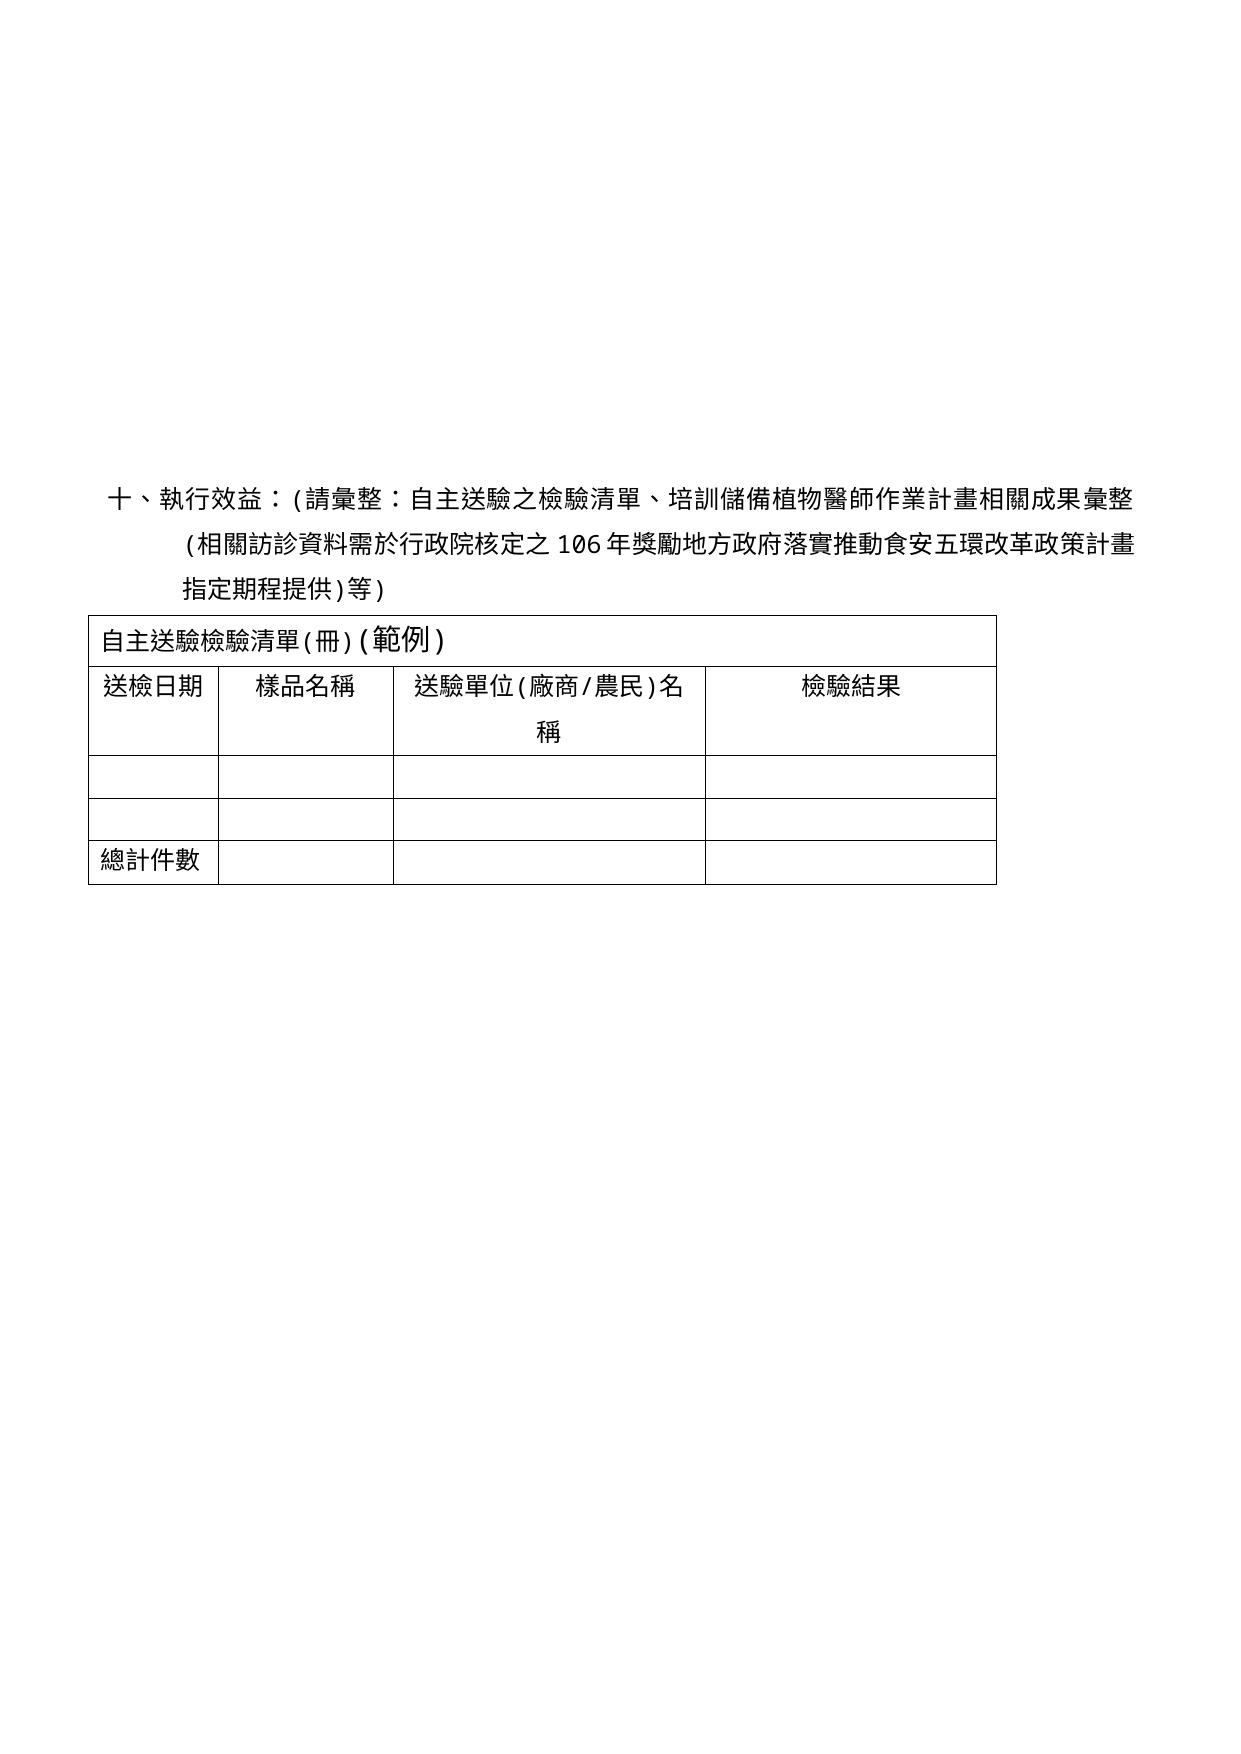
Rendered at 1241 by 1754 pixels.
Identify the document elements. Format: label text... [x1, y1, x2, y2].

table_cell 送驗單位(廠商/農民)名稱 [394, 667, 705, 755]
table_cell 樣品名稱 [219, 667, 393, 755]
table_cell [706, 841, 996, 884]
table_cell [394, 841, 705, 884]
table_cell [89, 799, 218, 840]
table_cell 送檢日期 [89, 667, 218, 755]
table_cell 總計件數 [89, 841, 218, 884]
table_cell 檢驗結果 [706, 667, 996, 755]
table_cell [219, 841, 393, 884]
table_header 自主送驗檢驗清單(冊)(範例) [89, 616, 996, 666]
table_cell [394, 799, 705, 840]
table_cell [219, 799, 393, 840]
table_cell [394, 756, 705, 797]
table_cell [706, 756, 996, 797]
table_cell [219, 756, 393, 797]
table_cell [706, 799, 996, 840]
table_cell [89, 756, 218, 797]
text 十、執行效益：(請彙整：自主送驗之檢驗清單、培訓儲備植物醫師作業計畫相關成果彙整(相關訪診資料需於行政院核定之106年獎勵地方政府落實推動食安五環改革政策計畫指定期程提供)等) [107, 479, 1137, 606]
